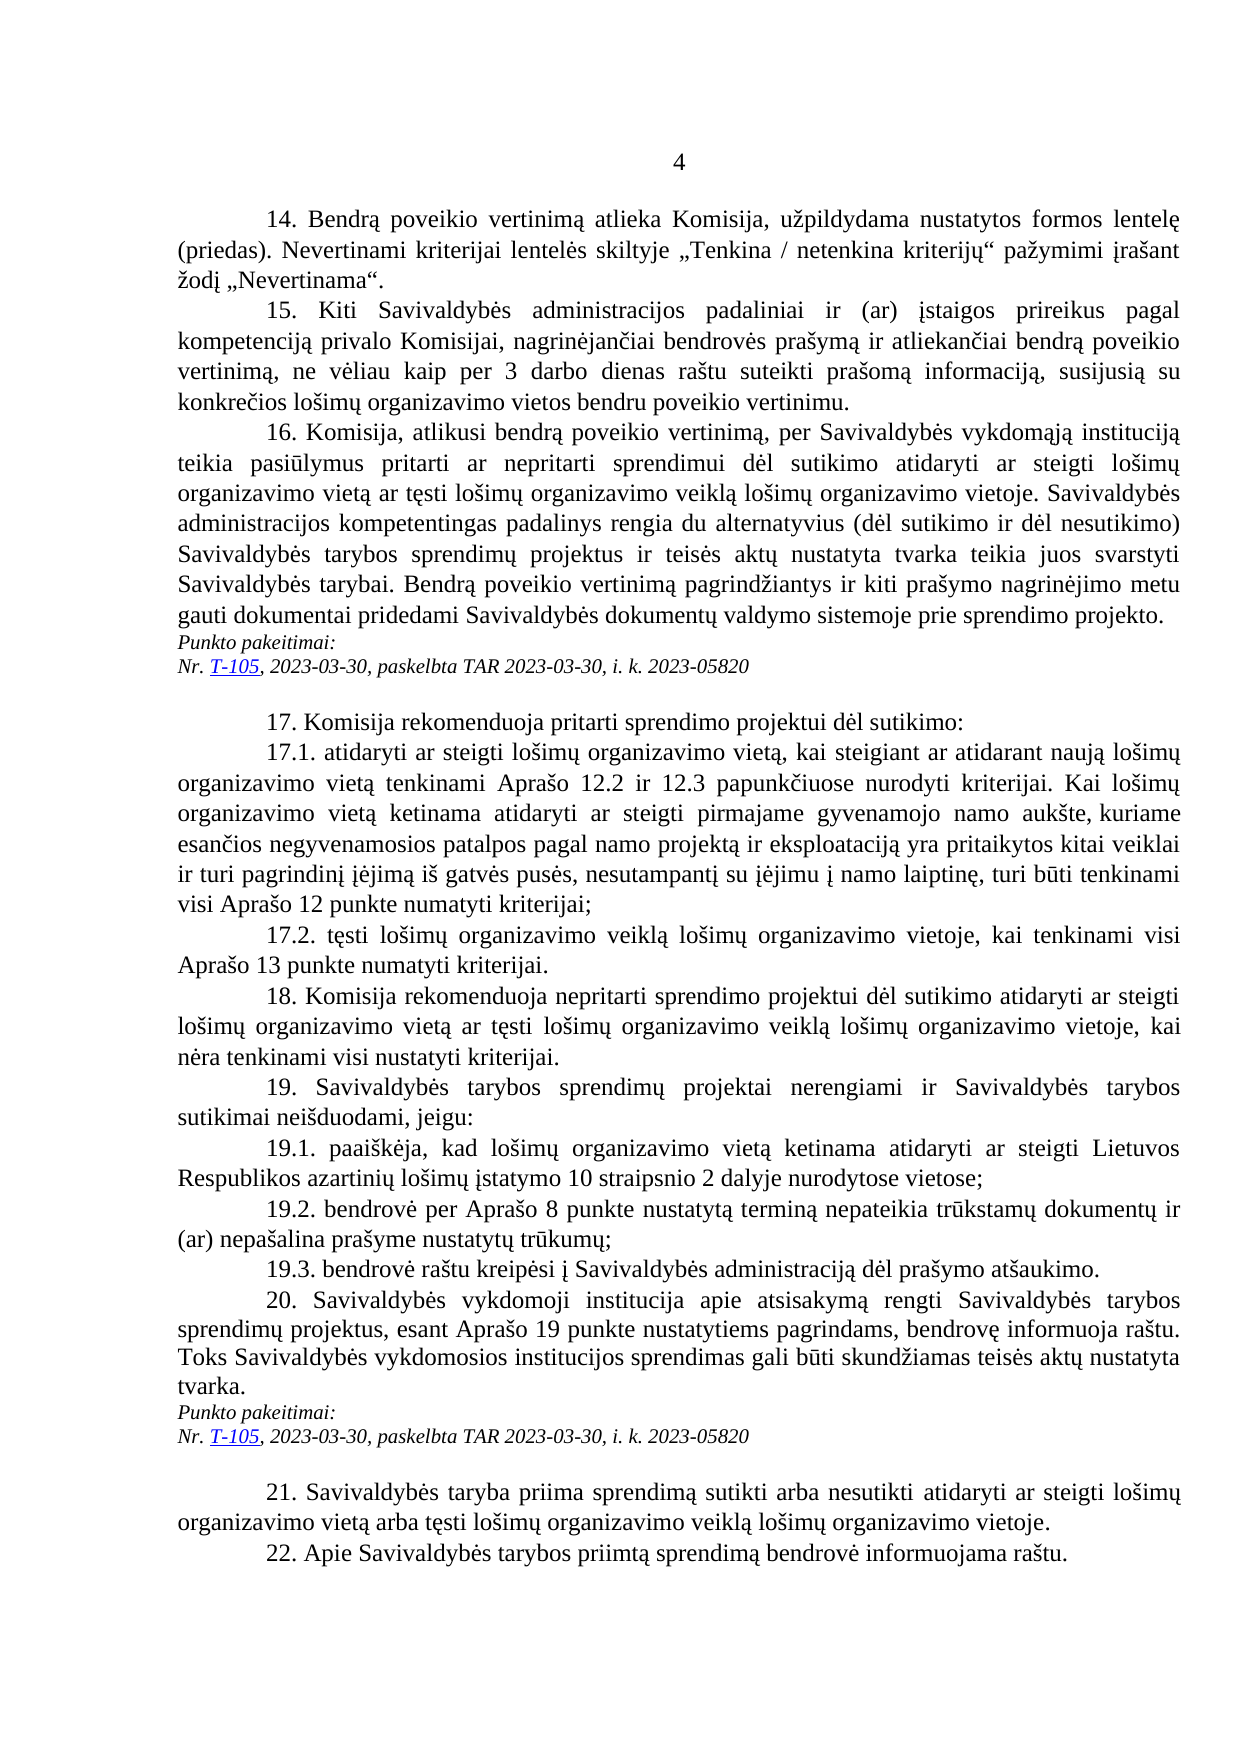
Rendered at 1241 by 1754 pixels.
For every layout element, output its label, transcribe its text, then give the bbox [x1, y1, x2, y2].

text 17.1. atidaryti ar steigti lošimų organizavimo vietą, kai steigiant ar atidarant naują lošimų organizavimo vietą tenkinami Aprašo 12.2 ir 12.3 papunkčiuose nurodyti kriterijai. Kai lošimų organizavimo vietą ketinama atidaryti ar steigti pirmajame gyvenamojo namo aukšte, kuriame esančios negyvenamosios patalpos pagal namo projektą ir eksploataciją yra pritaikytos kitai veiklai ir turi pagrindinį įėjimą iš gatvės pusės, nesutampantį su įėjimu į namo laiptinę, turi būti tenkinami visi Aprašo 12 punkte numatyti kriterijai; [177, 737, 1181, 918]
text Nr. T-105, 2023-03-30, paskelbta TAR 2023-03-30, i. k. 2023-05820 [177, 1424, 1181, 1448]
text 21. Savivaldybės taryba priima sprendimą sutikti arba nesutikti atidaryti ar steigti lošimų organizavimo vietą arba tęsti lošimų organizavimo veiklą lošimų organizavimo vietoje. [177, 1477, 1181, 1536]
text Punkto pakeitimai: [177, 630, 1181, 654]
text 18. Komisija rekomenduoja nepritarti sprendimo projektui dėl sutikimo atidaryti ar steigti lošimų organizavimo vietą ar tęsti lošimų organizavimo veiklą lošimų organizavimo vietoje, kai nėra tenkinami visi nustatyti kriterijai. [177, 981, 1181, 1070]
text 19.2. bendrovė per Aprašo 8 punkte nustatytą terminą nepateikia trūkstamų dokumentų ir (ar) nepašalina prašyme nustatytų trūkumų; [177, 1194, 1181, 1253]
text 17.2. tęsti lošimų organizavimo veiklą lošimų organizavimo vietoje, kai tenkinami visi Aprašo 13 punkte numatyti kriterijai. [177, 920, 1181, 979]
text 17. Komisija rekomenduoja pritarti sprendimo projektui dėl sutikimo: [177, 707, 1181, 736]
text Punkto pakeitimai: [177, 1400, 1181, 1424]
text 16. Komisija, atlikusi bendrą poveikio vertinimą, per Savivaldybės vykdomąją instituciją teikia pasiūlymus pritarti ar nepritarti sprendimui dėl sutikimo atidaryti ar steigti lošimų organizavimo vietą ar tęsti lošimų organizavimo veiklą lošimų organizavimo vietoje. Savivaldybės administracijos kompetentingas padalinys rengia du alternatyvius (dėl sutikimo ir dėl nesutikimo) Savivaldybės tarybos sprendimų projektus ir teisės aktų nustatyta tvarka teikia juos svarstyti Savivaldybės tarybai. Bendrą poveikio vertinimą pagrindžiantys ir kiti prašymo nagrinėjimo metu gauti dokumentai pridedami Savivaldybės dokumentų valdymo sistemoje prie sprendimo projekto. [177, 417, 1181, 628]
text 14. Bendrą poveikio vertinimą atlieka Komisija, užpildydama nustatytos formos lentelę (priedas). Nevertinami kriterijai lentelės skiltyje „Tenkina / netenkina kriterijų“ pažymimi įrašant žodį „Nevertinama“. [177, 204, 1181, 294]
text 20. Savivaldybės vykdomoji institucija apie atsisakymą rengti Savivaldybės tarybos sprendimų projektus, esant Aprašo 19 punkte nustatytiems pagrindams, bendrovę informuoja raštu. Toks Savivaldybės vykdomosios institucijos sprendimas gali būti skundžiamas teisės aktų nustatyta tvarka. [177, 1285, 1181, 1400]
text 19.3. bendrovė raštu kreipėsi į Savivaldybės administraciją dėl prašymo atšaukimo. [177, 1254, 1181, 1283]
text 15. Kiti Savivaldybės administracijos padaliniai ir (ar) įstaigos prireikus pagal kompetenciją privalo Komisijai, nagrinėjančiai bendrovės prašymą ir atliekančiai bendrą poveikio vertinimą, ne vėliau kaip per 3 darbo dienas raštu suteikti prašomą informaciją, susijusią su konkrečios lošimų organizavimo vietos bendru poveikio vertinimu. [177, 296, 1181, 416]
text 22. Apie Savivaldybės tarybos priimtą sprendimą bendrovė informuojama raštu. [177, 1538, 1181, 1566]
text Nr. T-105, 2023-03-30, paskelbta TAR 2023-03-30, i. k. 2023-05820 [177, 654, 1181, 678]
text 19. Savivaldybės tarybos sprendimų projektai nerengiami ir Savivaldybės tarybos sutikimai neišduodami, jeigu: [177, 1072, 1181, 1131]
text 19.1. paaiškėja, kad lošimų organizavimo vietą ketinama atidaryti ar steigti Lietuvos Respublikos azartinių lošimų įstatymo 10 straipsnio 2 dalyje nurodytose vietose; [177, 1133, 1181, 1192]
